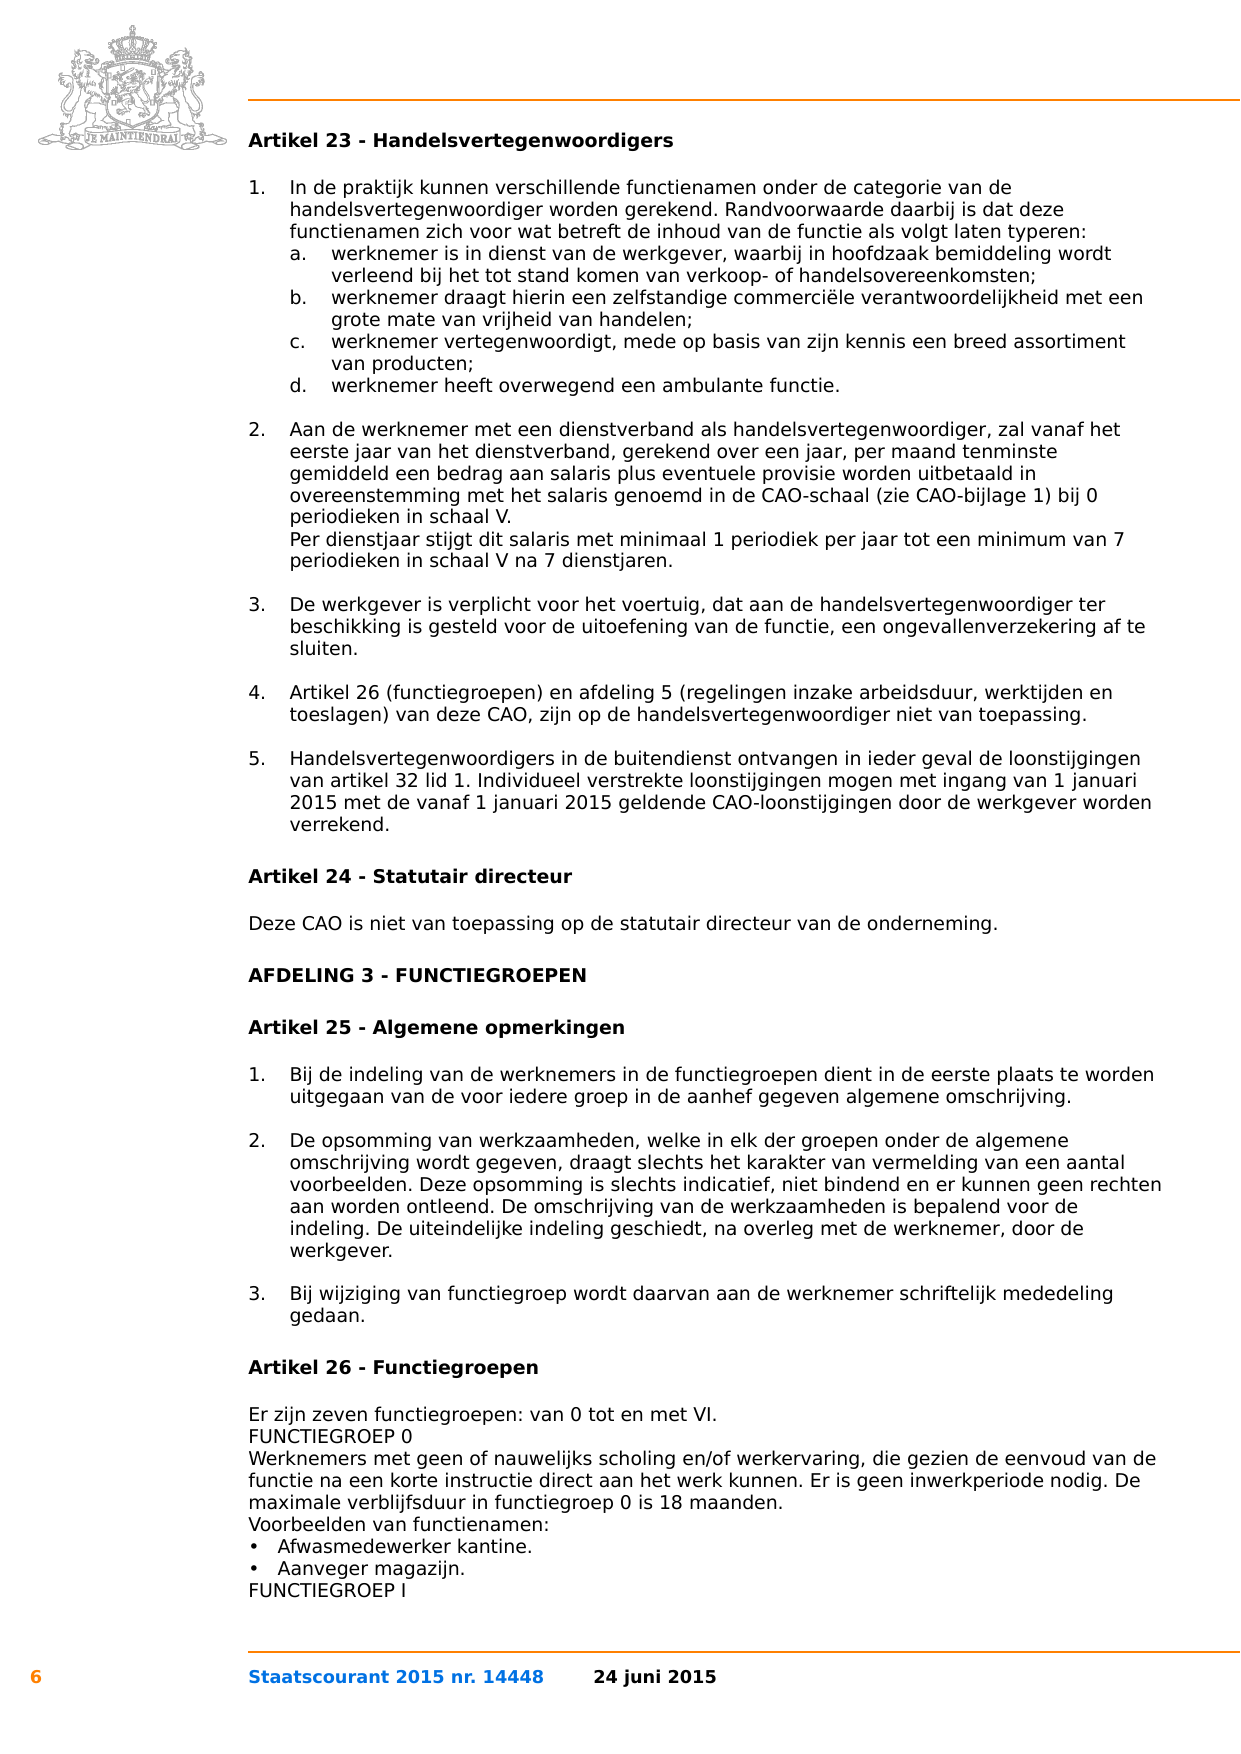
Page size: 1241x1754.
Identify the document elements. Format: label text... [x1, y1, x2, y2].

text Werknemers met geen of nauwelijks scholing en/of werkervaring, die gezien de eenvoud van de functie na een korte instructie direct aan het werk kunnen. Er is geen inwerkperiode nodig. De maximale verblijfsduur in functiegroep 0 is 18 maanden. [248, 1448, 1163, 1514]
text 3. Bij wijziging van functiegroep wordt daarvan aan de werknemer schriftelijk mededeling gedaan. [248, 1283, 1163, 1327]
picture [38, 25, 227, 150]
text Deze CAO is niet van toepassing op de statutair directeur van de onderneming. [248, 913, 1163, 935]
text • Afwasmedewerker kantine. [248, 1536, 1163, 1558]
text b. werknemer draagt hierin een zelfstandige commerciële verantwoordelijkheid met een grote mate van vrijheid van handelen; [289, 287, 1163, 331]
text 4. Artikel 26 (functiegroepen) en afdeling 5 (regelingen inzake arbeidsduur, werktijden en toeslagen) van deze CAO, zijn op de handelsvertegenwoordiger niet van toepassing. [248, 682, 1163, 726]
text Voorbeelden van functienamen: [248, 1514, 1163, 1536]
text Er zijn zeven functiegroepen: van 0 tot en met VI. [248, 1404, 1163, 1426]
text a. werknemer is in dienst van de werkgever, waarbij in hoofdzaak bemiddeling wordt verleend bij het tot stand komen van verkoop- of handelsovereenkomsten; [289, 243, 1163, 287]
text 3. De werkgever is verplicht voor het voertuig, dat aan de handelsvertegenwoordiger ter beschikking is gesteld voor de uitoefening van de functie, een ongevallenverzekering af te sluiten. [248, 594, 1163, 660]
text 1. Bij de indeling van de werknemers in de functiegroepen dient in de eerste plaats te worden uitgegaan van de voor iedere groep in de aanhef gegeven algemene omschrijving. [248, 1064, 1163, 1108]
text 1. In de praktijk kunnen verschillende functienamen onder de categorie van de handelsvertegenwoordiger worden gerekend. Randvoorwaarde daarbij is dat deze functienamen zich voor wat betreft de inhoud van de functie als volgt laten typeren: [248, 177, 1163, 243]
text • Aanveger magazijn. [248, 1558, 1163, 1580]
text Per dienstjaar stijgt dit salaris met minimaal 1 periodiek per jaar tot een minimum van 7 periodieken in schaal V na 7 dienstjaren. [289, 528, 1163, 572]
text 2. De opsomming van werkzaamheden, welke in elk der groepen onder de algemene omschrijving wordt gegeven, draagt slechts het karakter van vermelding van een aantal voorbeelden. Deze opsomming is slechts indicatief, niet bindend en er kunnen geen rechten aan worden ontleend. De omschrijving van de werkzaamheden is bepalend voor de indeling. De uiteindelijke indeling geschiedt, na overleg met de werknemer, door de werkgever. [248, 1129, 1163, 1261]
subtitle Artikel 26 - Functiegroepen [248, 1357, 1163, 1379]
text d. werknemer heeft overwegend een ambulante functie. [289, 375, 1163, 397]
subtitle AFDELING 3 - FUNCTIEGROEPEN [248, 965, 1163, 987]
text 5. Handelsvertegenwoordigers in de buitendienst ontvangen in ieder geval de loonstijgingen van artikel 32 lid 1. Individueel verstrekte loonstijgingen mogen met ingang van 1 januari 2015 met de vanaf 1 januari 2015 geldende CAO-loonstijgingen door de werkgever worden verrekend. [248, 748, 1163, 836]
text FUNCTIEGROEP I [248, 1580, 1163, 1602]
text FUNCTIEGROEP 0 [248, 1426, 1163, 1448]
subtitle Artikel 24 - Statutair directeur [248, 866, 1163, 888]
subtitle Artikel 23 - Handelsvertegenwoordigers [248, 130, 1163, 152]
subtitle Artikel 25 - Algemene opmerkingen [248, 1017, 1163, 1039]
text c. werknemer vertegenwoordigt, mede op basis van zijn kennis een breed assortiment van producten; [289, 331, 1163, 375]
text 2. Aan de werknemer met een dienstverband als handelsvertegenwoordiger, zal vanaf het eerste jaar van het dienstverband, gerekend over een jaar, per maand tenminste gemiddeld een bedrag aan salaris plus eventuele provisie worden uitbetaald in overeenstemming met het salaris genoemd in de CAO-schaal (zie CAO-bijlage 1) bij 0 periodieken in schaal V. [248, 418, 1163, 528]
